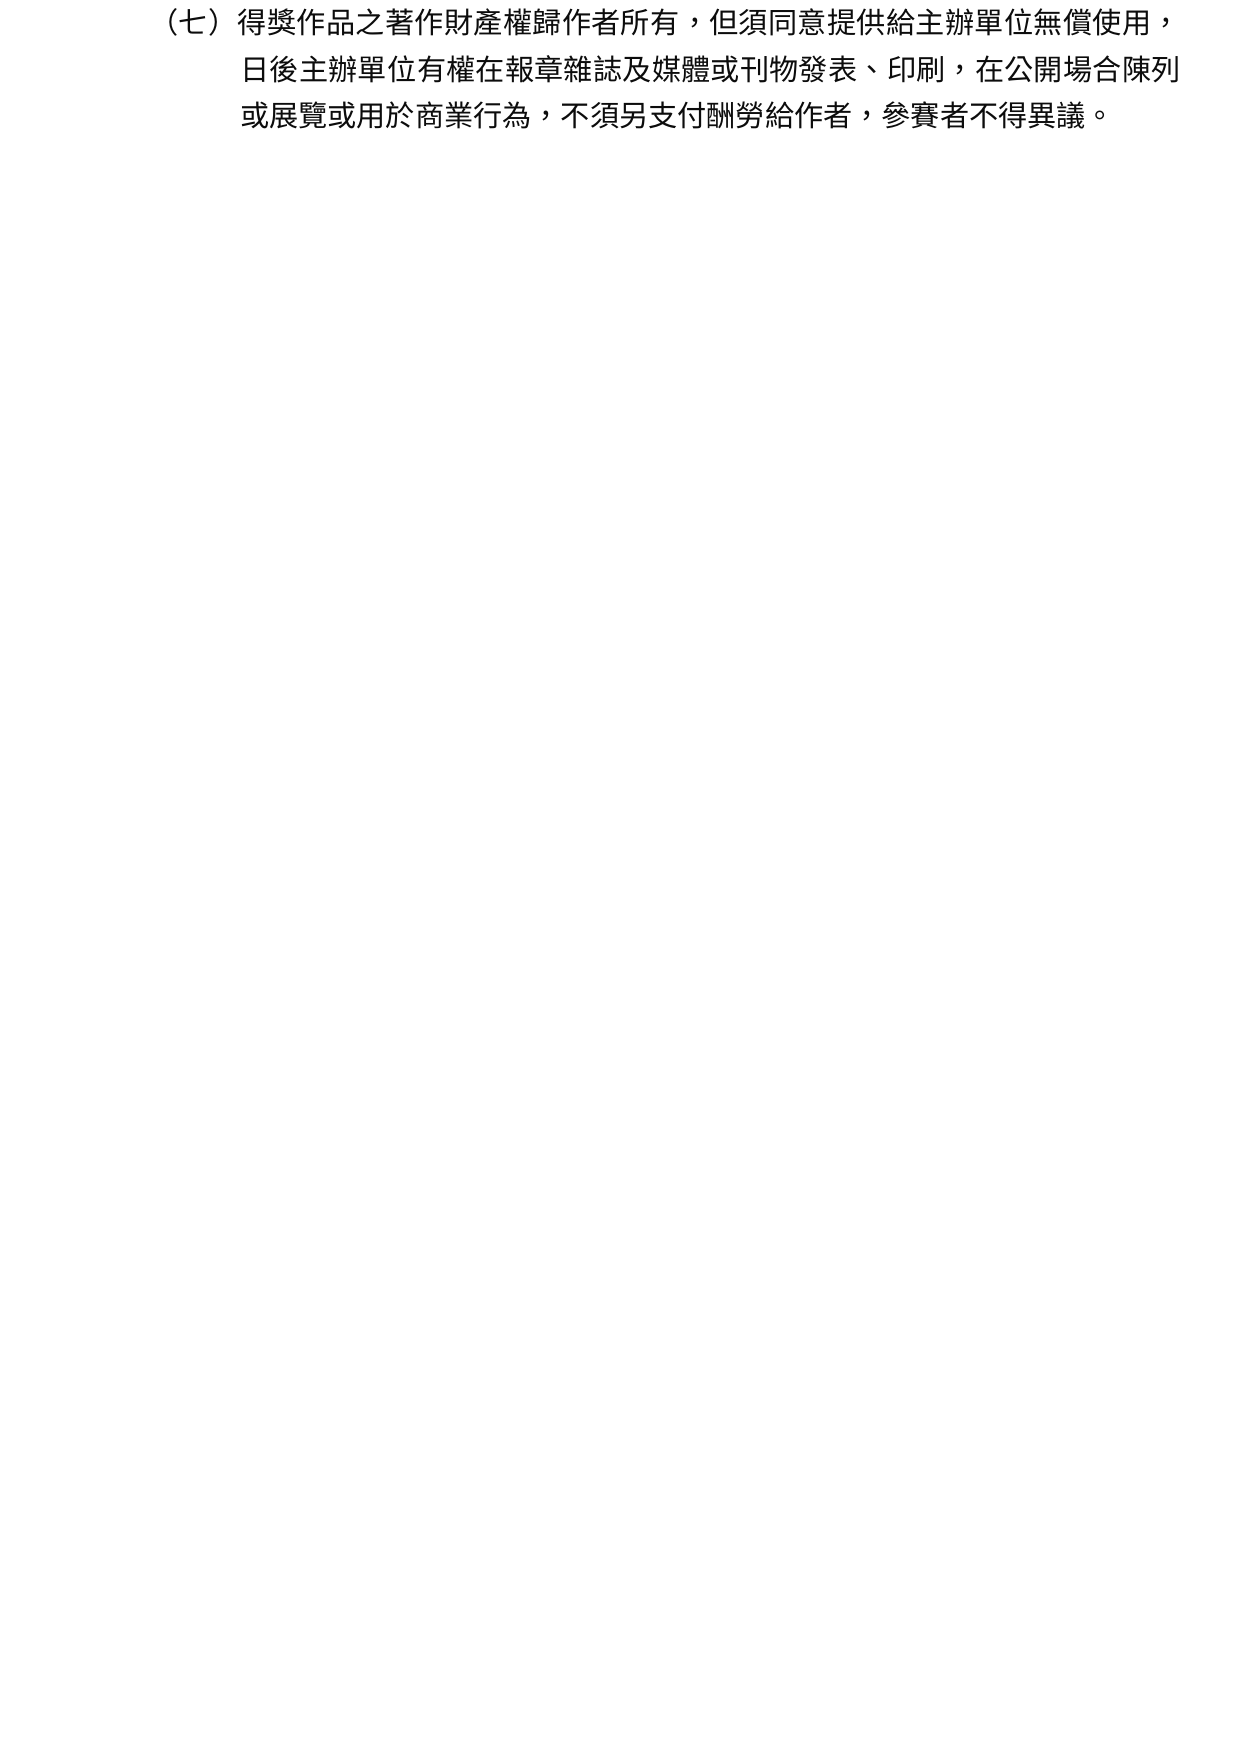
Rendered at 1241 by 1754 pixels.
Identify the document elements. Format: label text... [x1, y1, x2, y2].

text （七）得獎作品之著作財產權歸作者所有，但須同意提供給主辦單位無償使用，日後主辦單位有權在報章雜誌及媒體或刊物發表、印刷，在公開場合陳列或展覽或用於商業行為，不須另支付酬勞給作者，參賽者不得異議。 [149, 0, 1182, 134]
